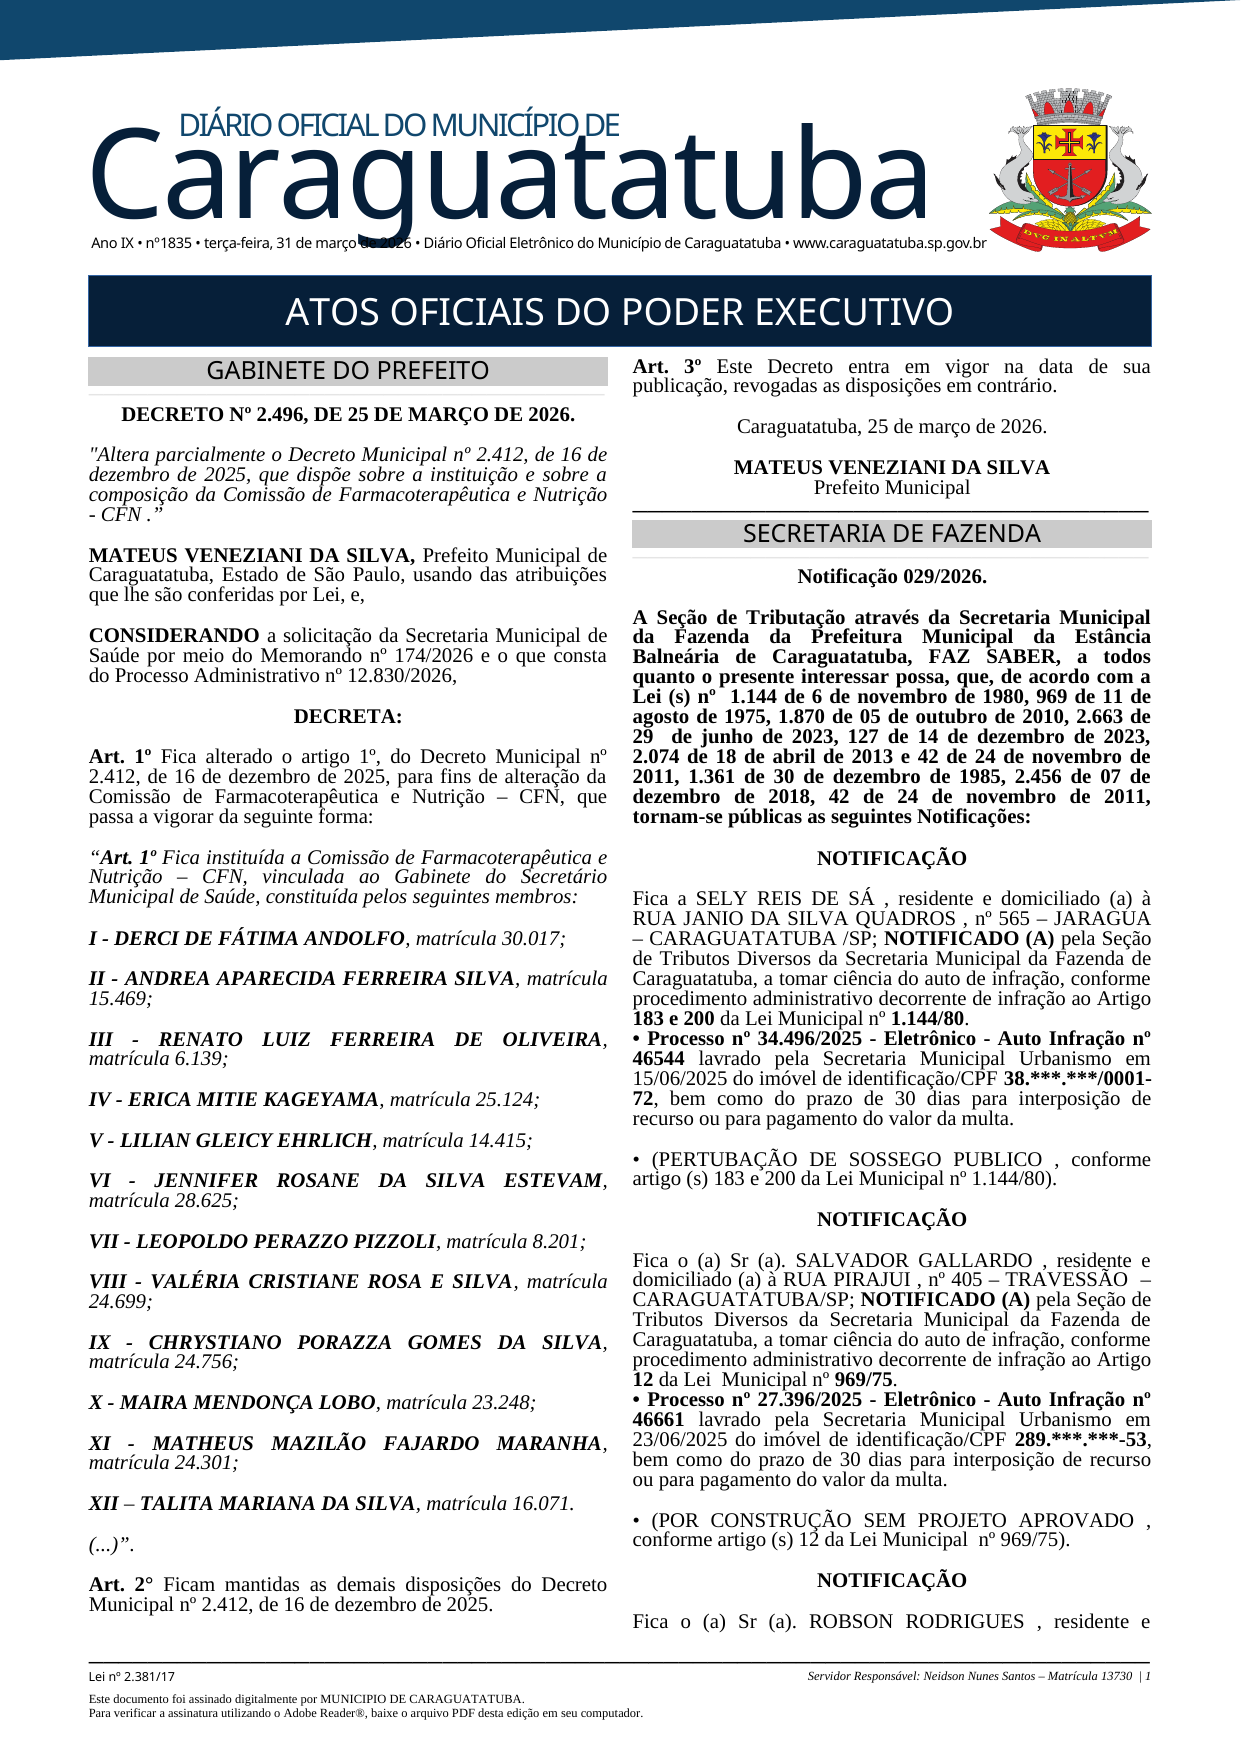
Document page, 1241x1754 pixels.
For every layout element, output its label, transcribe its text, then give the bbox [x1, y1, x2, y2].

text Notificação 029/2026. [632, 568, 1152, 588]
text VIII - VALÉRIA CRISTIANE ROSA E SILVA, matrícula 24.699; [88, 1273, 608, 1313]
text II - ANDREA APARECIDA FERREIRA SILVA, matrícula 15.469; [88, 969, 608, 1009]
text NOTIFICAÇÃO [632, 1572, 1152, 1592]
text DECRETA: [88, 707, 608, 727]
text Fica a SELY REIS DE SÁ , residente e domiciliado (a) à RUA JANIO DA SILVA QUADROS , nº 565 – JARAGUA – CARAGUATATUBA /SP; NOTIFICADO (A) pela Seção de Tributos Diversos da Secretaria Municipal da Fazenda de Caraguatatuba, a tomar ciência do auto de infração, conforme procedimento administrativo decorrente de infração ao Artigo 183 e 200 da Lei Municipal nº 1.144/80. [632, 890, 1152, 1029]
text Art. 1º Fica alterado o artigo 1º, do Decreto Municipal nº 2.412, de 16 de dezembro de 2025, para fins de alteração da Comissão de Farmacoterapêutica e Nutrição – CFN, que passa a vigorar da seguinte forma: [88, 748, 608, 828]
text “Art. 1º Fica instituída a Comissão de Farmacoterapêutica e Nutrição – CFN, vinculada ao Gabinete do Secretário Municipal de Saúde, constituída pelos seguintes membros: [88, 848, 608, 908]
text VI - JENNIFER ROSANE DA SILVA ESTEVAM, matrícula 28.625; [88, 1172, 608, 1212]
text ─────────────────────────────────── [88, 386, 608, 405]
text I - DERCI DE FÁTIMA ANDOLFO, matrícula 30.017; [88, 929, 608, 949]
text Considerando a solicitação da Secretaria Municipal de Saúde por meio do Memorando nº 174/2026 e o que consta do Processo Administrativo nº 12.830/2026, [88, 627, 608, 687]
text ─────────────────────────────────── [632, 498, 1152, 520]
text Fica o (a) Sr (a). ROBSON RODRIGUES , residente e [632, 1613, 1152, 1632]
text Prefeito Municipal [632, 478, 1152, 498]
text A Seção de Tributação através da Secretaria Municipal da Fazenda da Prefeitura Municipal da Estância Balneária de Caraguatatuba, FAZ SABER, a todos quanto o presente interessar possa, que, de acordo com a Lei (s) nº 1.144 de 6 de novembro de 1980, 969 de 11 de agosto de 1975, 1.870 de 05 de outubro de 2010, 2.663 de 29 de junho de 2023, 127 de 14 de dezembro de 2023, 2.074 de 18 de abril de 2013 e 42 de 24 de novembro de 2011, 1.361 de 30 de dezembro de 1985, 2.456 de 07 de dezembro de 2018, 42 de 24 de novembro de 2011, tornam-se públicas as seguintes Notificações: [632, 609, 1152, 828]
text GABINETE DO PREFEITO [88, 357, 608, 386]
text • (POR CONSTRUÇÃO SEM PROJETO APROVADO , conforme artigo (s) 12 da Lei Municipal nº 969/75). [632, 1512, 1152, 1551]
text IX - CHRYSTIANO PORAZZA GOMES DA SILVA, matrícula 24.756; [88, 1333, 608, 1373]
text V - LILIAN GLEICY EHRLICH, matrícula 14.415; [88, 1131, 608, 1151]
text NOTIFICAÇÃO [632, 1211, 1152, 1231]
text VII - LEOPOLDO PERAZZO PIZZOLI, matrícula 8.201; [88, 1232, 608, 1252]
text MATEUS VENEZIANI DA SILVA [632, 458, 1152, 478]
text Art. 2° Ficam mantidas as demais disposições do Decreto Municipal nº 2.412, de 16 de dezembro de 2025. [88, 1576, 608, 1616]
text • (PERTUBAÇÃO DE SOSSEGO PUBLICO , conforme artigo (s) 183 e 200 da Lei Municipal nº 1.144/80). [632, 1150, 1152, 1190]
text Art. 3º Este Decreto entra em vigor na data de sua publicação, revogadas as disposições em contrário. [632, 357, 1152, 397]
text IV - ERICA MITIE KAGEYAMA, matrícula 25.124; [88, 1091, 608, 1111]
text XII – TALITA MARIANA DA SILVA, matrícula 16.071. [88, 1495, 608, 1515]
text SECRETARIA DE FAZENDA [632, 520, 1152, 548]
text • Processo nº 34.496/2025 - Eletrônico - Auto Infração nº 46544 lavrado pela Secretaria Municipal Urbanismo em 15/06/2025 do imóvel de identificação/CPF 38.***.***/0001-72, bem como do prazo de 30 dias para interposição de recurso ou para pagamento do valor da multa. [632, 1029, 1152, 1129]
text "Altera parcialmente o Decreto Municipal nº 2.412, de 16 de dezembro de 2025, que dispõe sobre a instituição e sobre a composição da Comissão de Farmacoterapêutica e Nutrição - CFN .” [88, 446, 608, 526]
text (...)”. [88, 1535, 608, 1555]
text Ano IX • nº1835 • terça-feira, 31 de março de 2026 • Diário Oficial Eletrônico do Município de Caraguatatuba • www.caraguatatuba.sp.gov.br [91, 233, 1010, 253]
text Caraguatatuba, 25 de março de 2026. [632, 418, 1152, 438]
text ─────────────────────────────────── [632, 548, 1152, 568]
text MATEUS VENEZIANI DA SILVA, Prefeito Municipal de Caraguatatuba, Estado de São Paulo, usando das atribuições que lhe são conferidas por Lei, e, [88, 546, 608, 606]
text Fica o (a) Sr (a). SALVADOR GALLARDO , residente e domiciliado (a) à RUA PIRAJUI , nº 405 – TRAVESSÃO – CARAGUATATUBA/SP; NOTIFICADO (A) pela Seção de Tributos Diversos da Secretaria Municipal da Fazenda de Caraguatatuba, a tomar ciência do auto de infração, conforme procedimento administrativo decorrente de infração ao Artigo 12 da Lei Municipal nº 969/75. [632, 1251, 1152, 1391]
text XI - MATHEUS MAZILÃO FAJARDO MARANHA, matrícula 24.301; [88, 1434, 608, 1474]
text • Processo nº 27.396/2025 - Eletrônico - Auto Infração nº 46661 lavrado pela Secretaria Municipal Urbanismo em 23/06/2025 do imóvel de identificação/CPF 289.***.***-53, bem como do prazo de 30 dias para interposição de recurso ou para pagamento do valor da multa. [632, 1391, 1152, 1491]
text DECRETO Nº 2.496, DE 25 DE MARÇO DE 2026. [88, 405, 608, 425]
text X - MAIRA MENDONÇA LOBO, matrícula 23.248; [88, 1394, 608, 1414]
text III - RENATO LUIZ FERREIRA DE OLIVEIRA, matrícula 6.139; [88, 1030, 608, 1070]
text NOTIFICAÇÃO [632, 849, 1152, 869]
